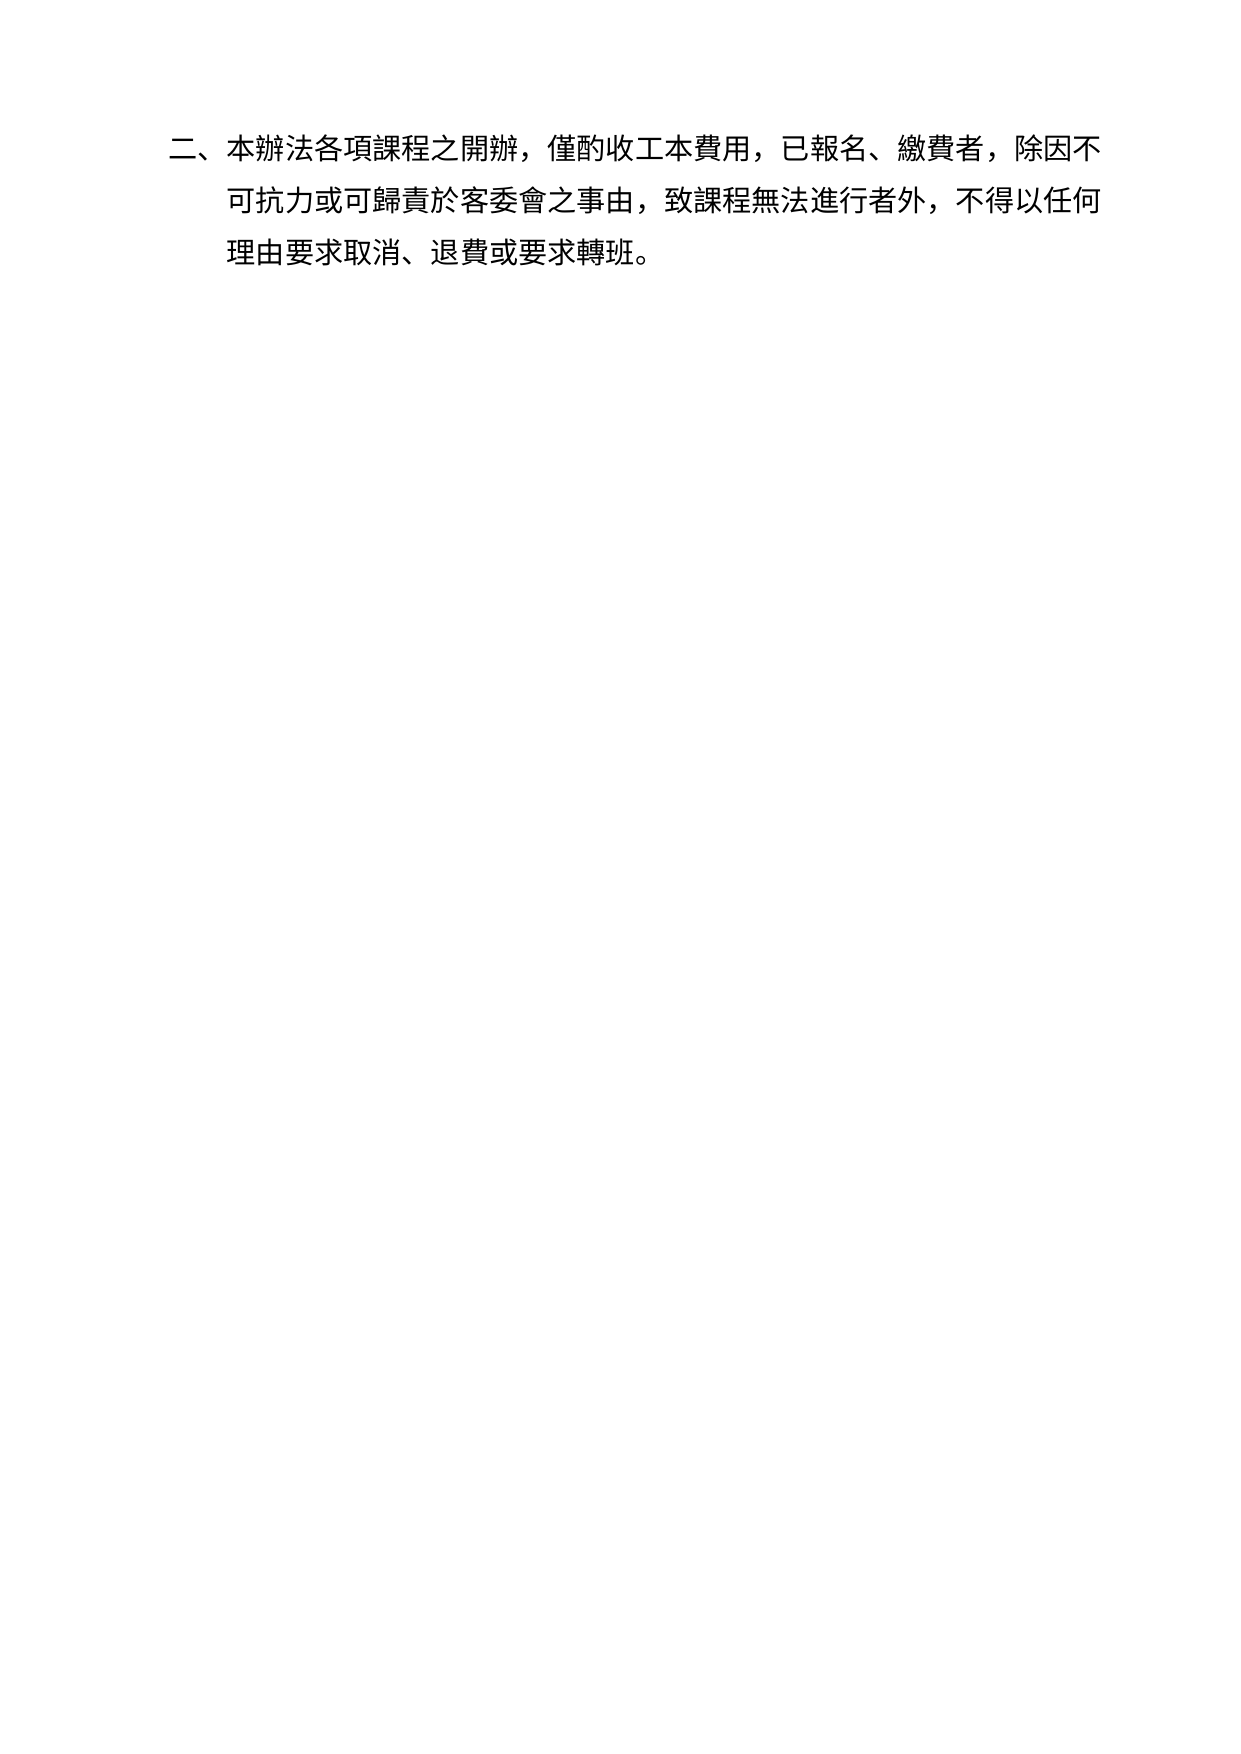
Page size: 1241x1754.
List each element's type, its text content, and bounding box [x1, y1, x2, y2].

text 二、本辦法各項課程之開辦，僅酌收工本費用，已報名、繳費者，除因不可抗力或可歸責於客委會之事由，致課程無法進行者外，不得以任何理由要求取消、退費或要求轉班。 [168, 118, 1122, 274]
